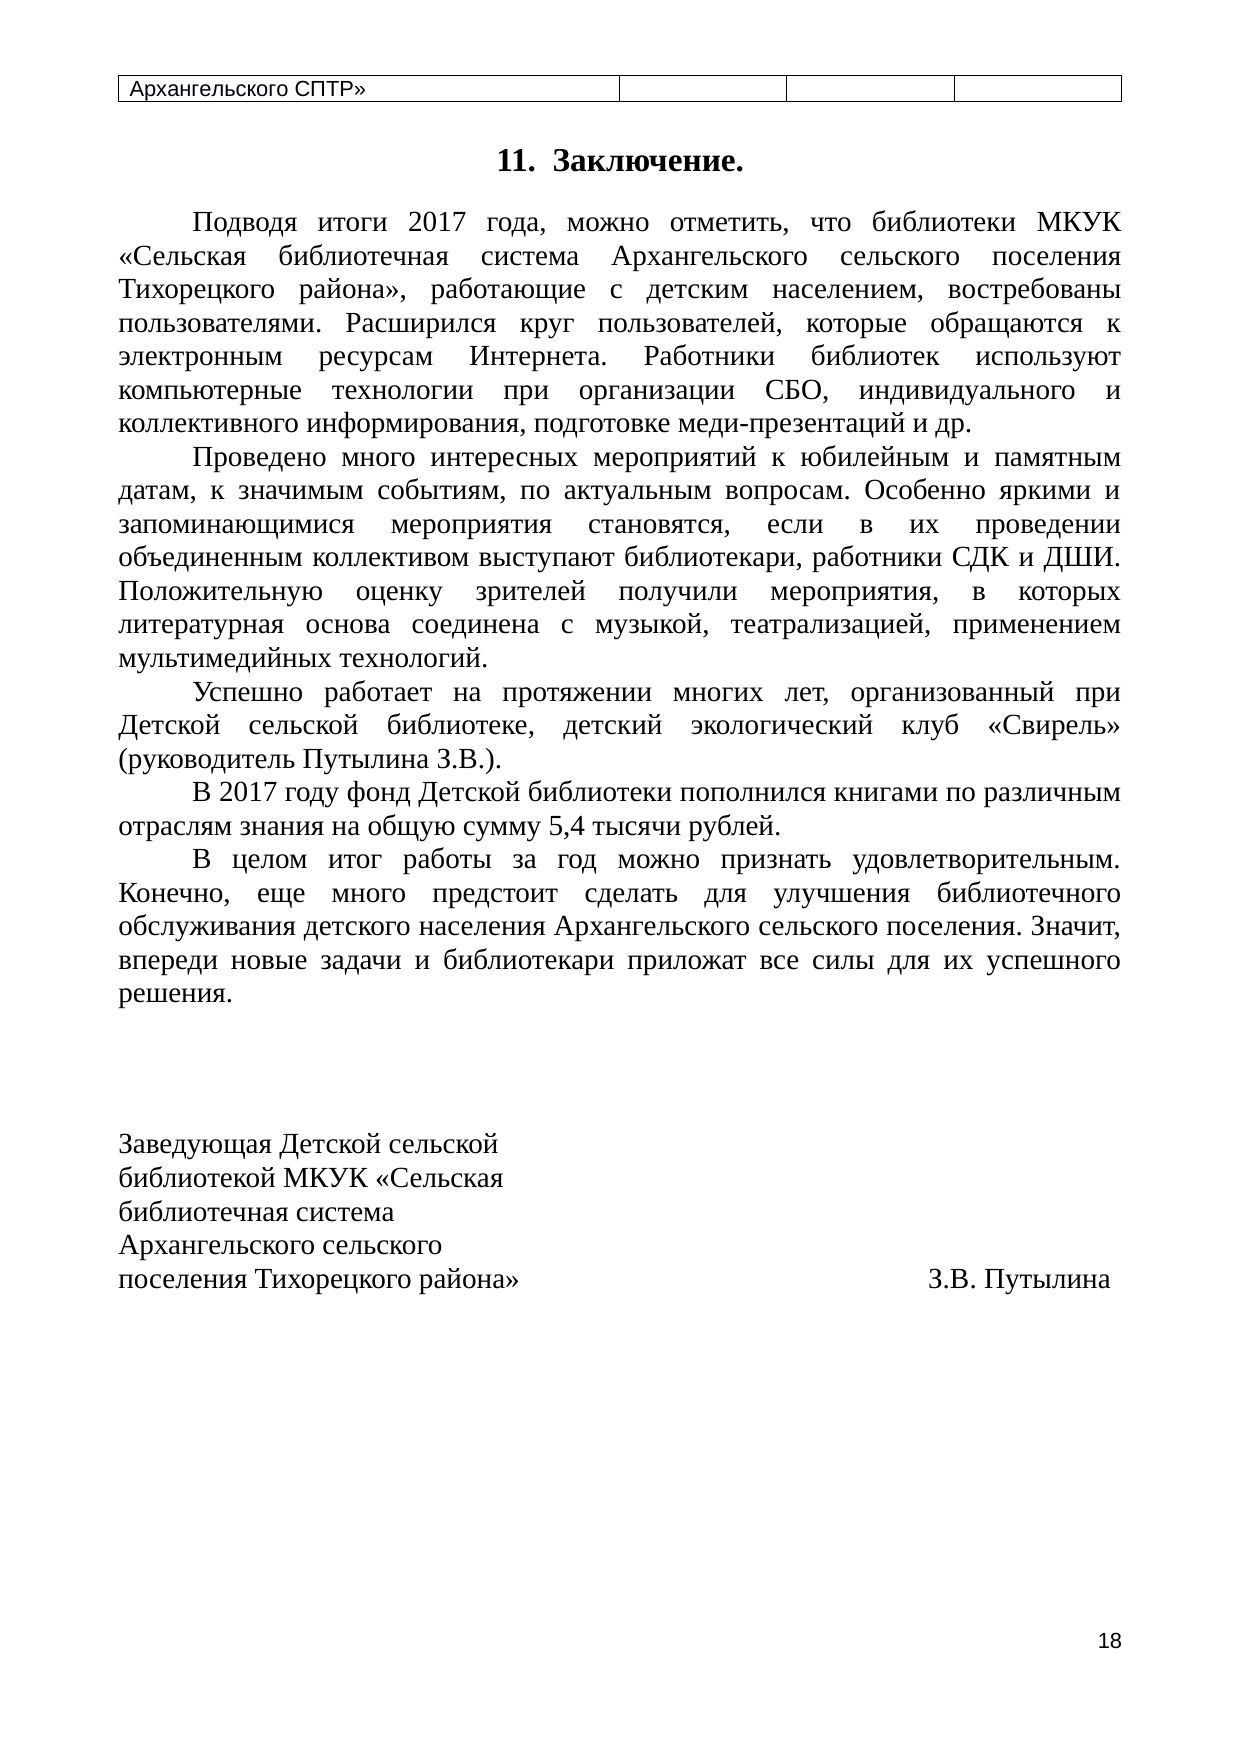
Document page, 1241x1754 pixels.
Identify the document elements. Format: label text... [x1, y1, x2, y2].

text Заведующая Детской сельской [118, 1127, 1122, 1160]
text В целом итог работы за год можно признать удовлетворительным. Конечно, еще много предстоит сделать для улучшения библиотечного обслуживания детского населения Архангельского сельского поселения. Значит, впереди новые задачи и библиотекари приложат все силы для их успешного решения. [118, 841, 1122, 1009]
text библиотекой МКУК «Сельская [118, 1160, 1122, 1194]
table_cell [620, 76, 786, 101]
text Успешно работает на протяжении многих лет, организованный при Детской сельской библиотеке, детский экологический клуб «Свирель» (руководитель Путылина З.В.). [118, 674, 1122, 774]
text библиотечная система [118, 1194, 1122, 1227]
text Архангельского сельского [118, 1227, 1122, 1261]
table_cell [787, 76, 954, 101]
text В 2017 году фонд Детской библиотеки пополнился книгами по различным отраслям знания на общую сумму 5,4 тысячи рублей. [118, 774, 1122, 841]
text 11. Заключение. [118, 141, 1122, 179]
text поселения Тихорецкого района» З.В. Путылина [118, 1261, 1122, 1294]
text Проведено много интересных мероприятий к юбилейным и памятным датам, к значимым событиям, по актуальным вопросам. Особенно яркими и запоминающимися мероприятия становятся, если в их проведении объединенным коллективом выступают библиотекари, работники СДК и ДШИ. Положительную оценку зрителей получили мероприятия, в которых литературная основа соединена с музыкой, театрализацией, применением мультимедийных технологий. [118, 439, 1122, 674]
table_cell Архангельского СПТР» [119, 76, 619, 101]
text Подводя итоги 2017 года, можно отметить, что библиотеки МКУК «Сельская библиотечная система Архангельского сельского поселения Тихорецкого района», работающие с детским населением, востребованы пользователями. Расширился круг пользователей, которые обращаются к электронным ресурсам Интернета. Работники библиотек используют компьютерные технологии при организации СБО, индивидуального и коллективного информирования, подготовке меди-презентаций и др. [118, 204, 1122, 439]
table_cell [955, 76, 1121, 101]
